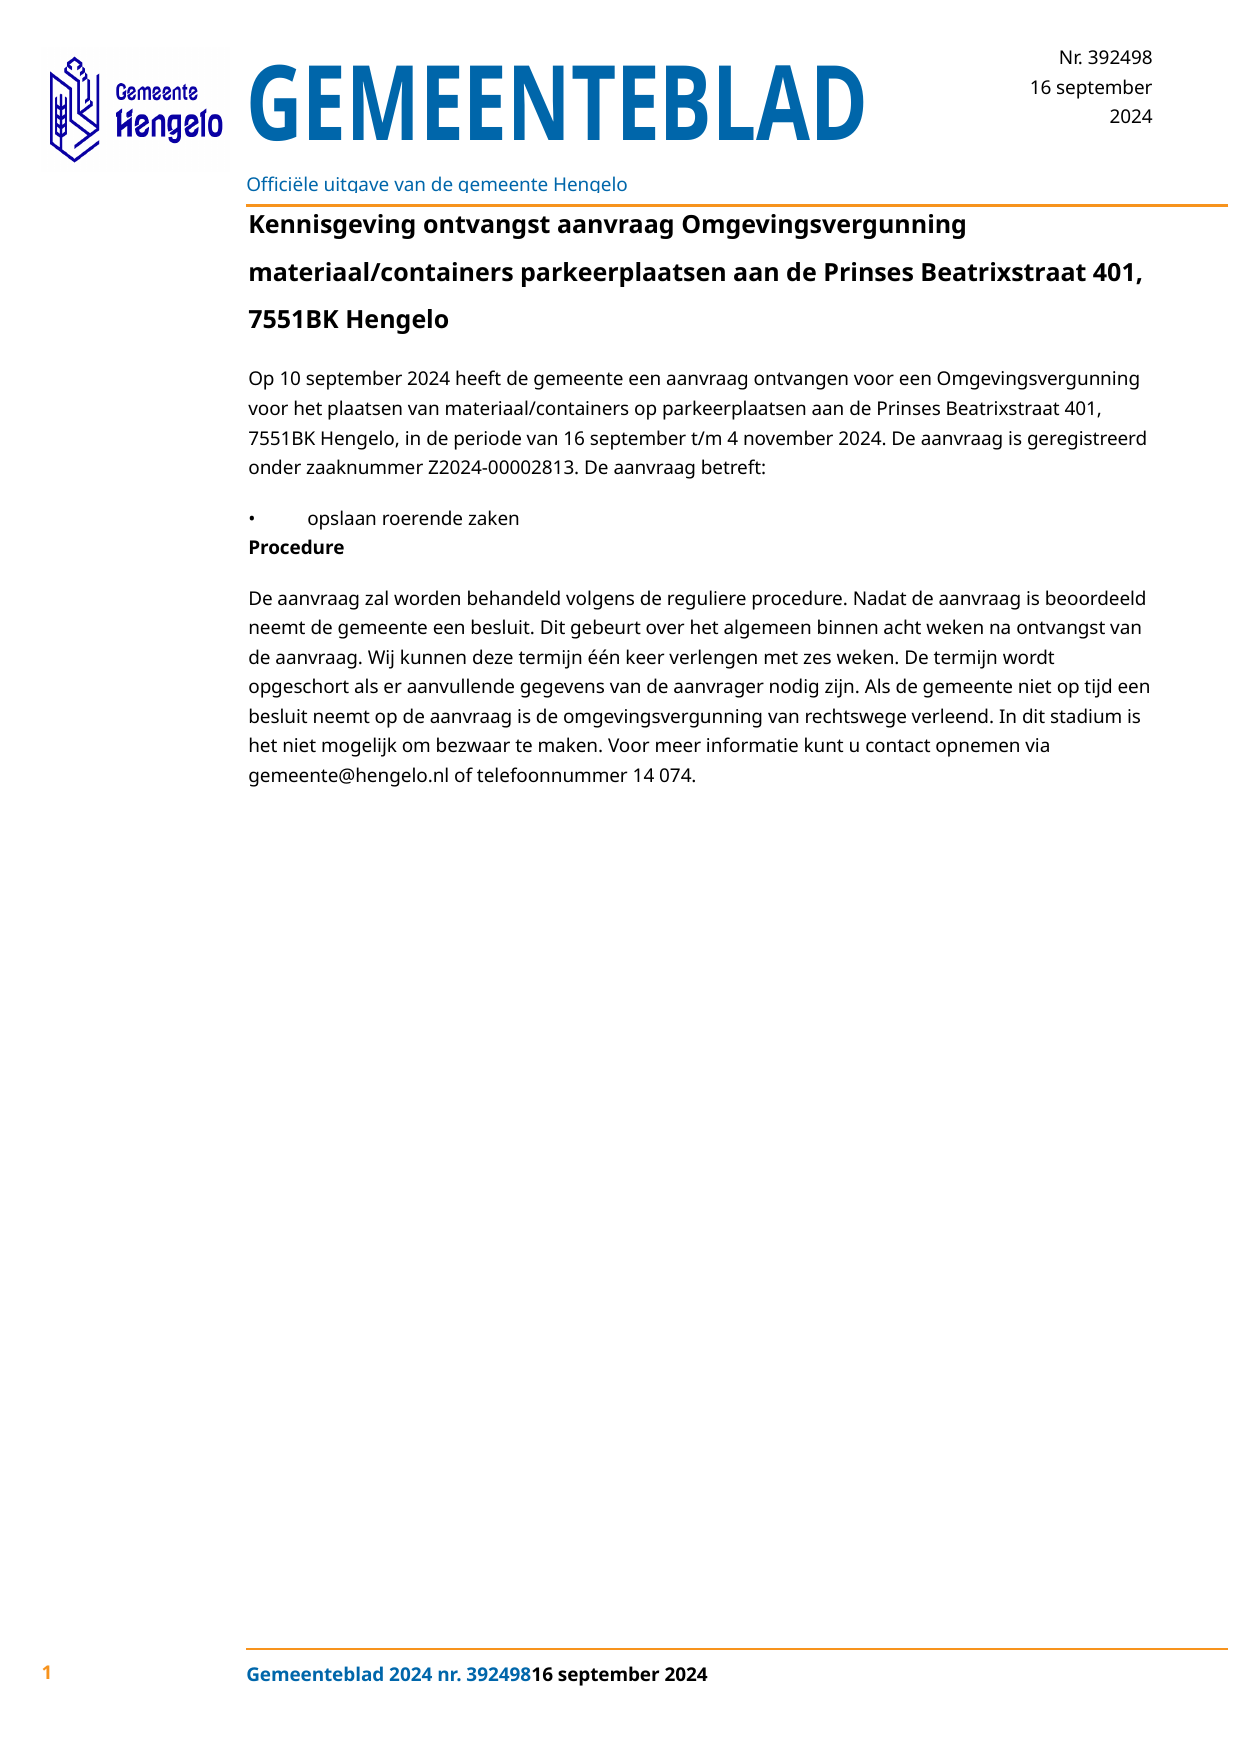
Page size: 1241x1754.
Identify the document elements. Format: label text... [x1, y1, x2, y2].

list opslaan roerende zaken [248, 505, 1152, 530]
text Procedure [248, 534, 1152, 560]
text De aanvraag zal worden behandeld volgens de reguliere procedure. Nadat de aanvraag is beoordeeld neemt de gemeente een besluit. Dit gebeurt over het algemeen binnen acht weken na ontvangst van de aanvraag. Wij kunnen deze termijn één keer verlengen met zes weken. De termijn wordt opgeschort als er aanvullende gegevens van de aanvrager nodig zijn. Als de gemeente niet op tijd een besluit neemt op de aanvraag is de omgevingsvergunning van rechtswege verleend. In dit stadium is het niet mogelijk om bezwaar te maken. Voor meer informatie kunt u contact opnemen via gemeente@hengelo.nl of telefoonnummer 14 074. [248, 585, 1152, 788]
picture [41, 47, 231, 172]
text Kennisgeving ontvangst aanvraag Omgevingsvergunning materiaal/containers parkeerplaatsen aan de Prinses Beatrixstraat 401, 7551BK Hengelo [248, 207, 1152, 336]
text Op 10 september 2024 heeft de gemeente een aanvraag ontvangen voor een Omgevingsvergunning voor het plaatsen van materiaal/containers op parkeerplaatsen aan de Prinses Beatrixstraat 401, 7551BK Hengelo, in de periode van 16 september t/m 4 november 2024. De aanvraag is geregistreerd onder zaaknummer Z2024-00002813. De aanvraag betreft: [248, 366, 1152, 480]
